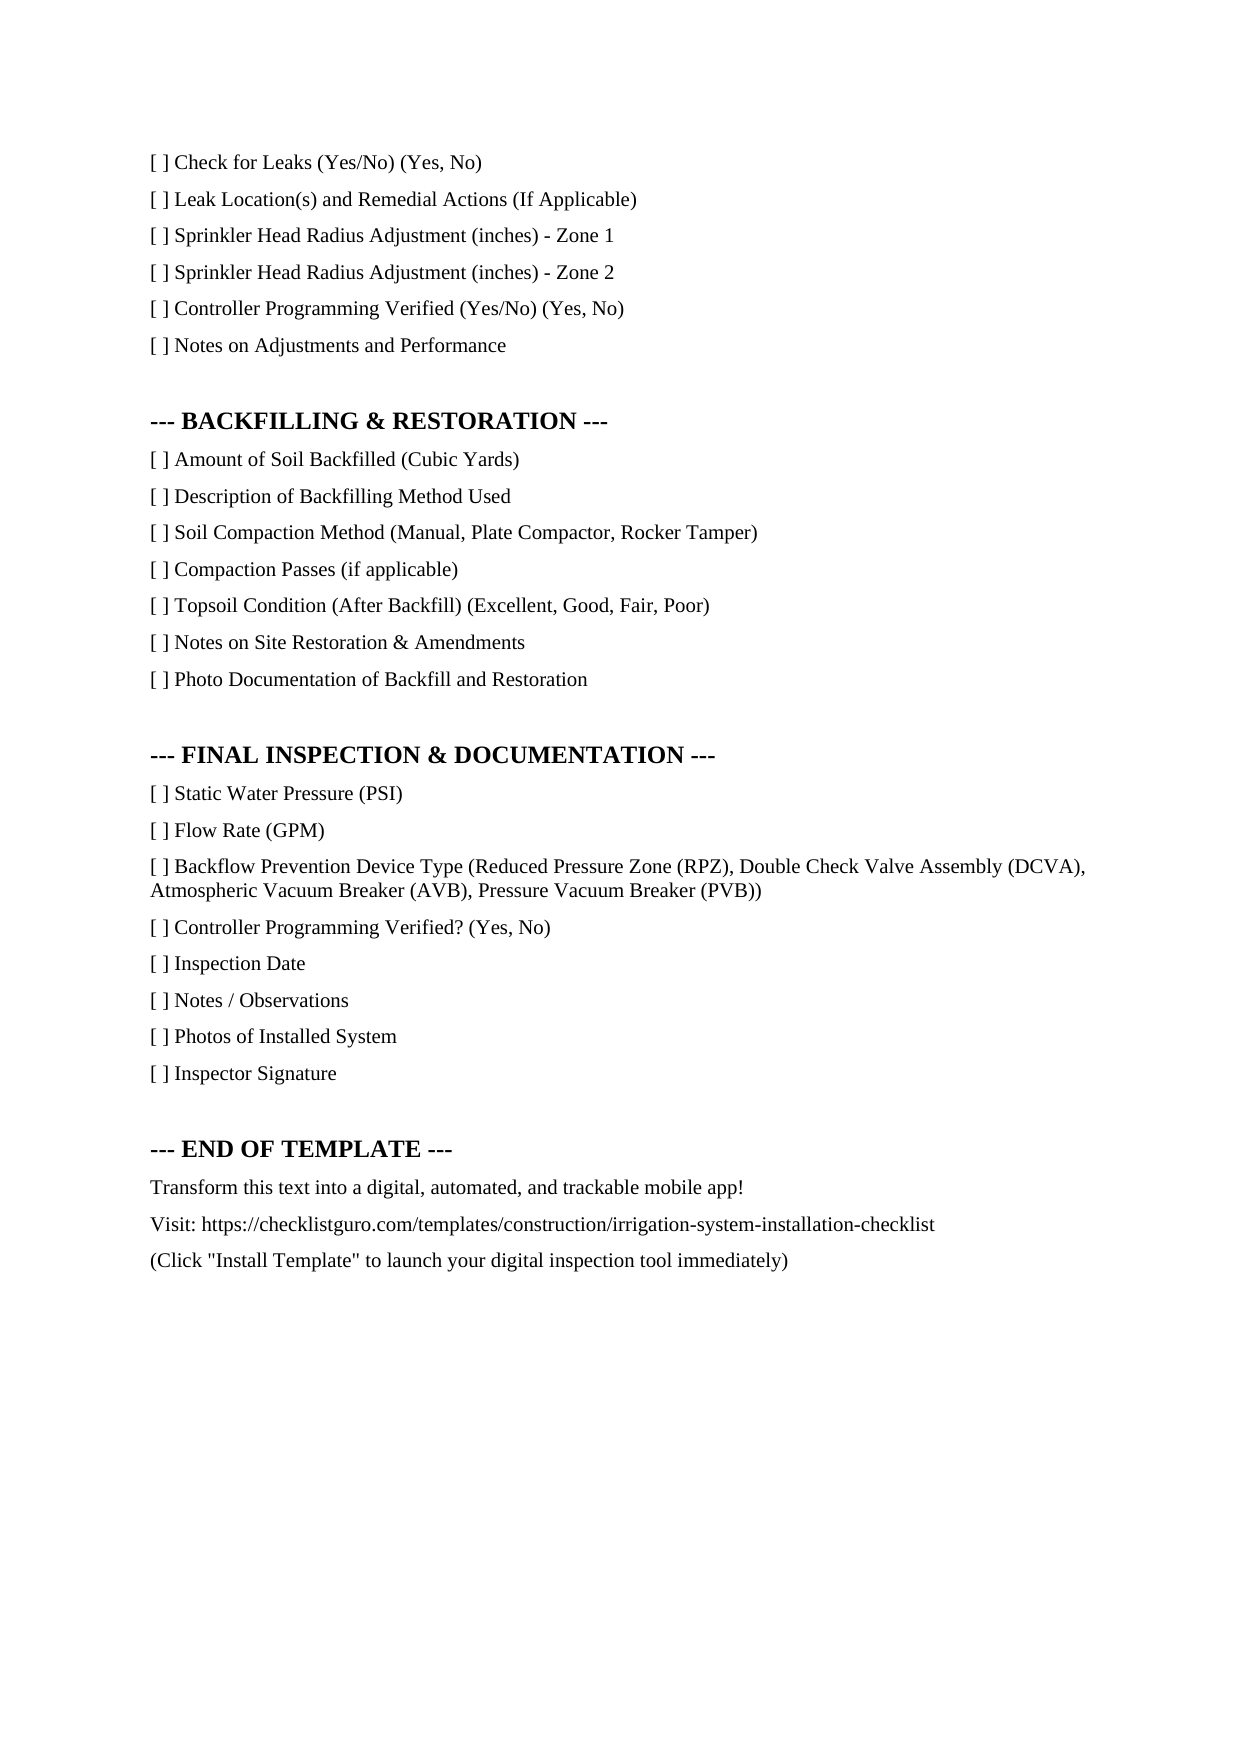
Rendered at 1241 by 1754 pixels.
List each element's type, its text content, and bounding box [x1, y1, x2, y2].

text [ ] Notes / Observations [150, 988, 1090, 1012]
text [ ] Notes on Site Restoration & Amendments [150, 630, 1090, 654]
text [ ] Description of Backfilling Method Used [150, 484, 1090, 508]
text --- BACKFILLING & RESTORATION --- [150, 406, 1090, 435]
text [ ] Flow Rate (GPM) [150, 817, 1090, 842]
text [ ] Photo Documentation of Backfill and Restoration [150, 667, 1090, 691]
text [ ] Controller Programming Verified (Yes/No) (Yes, No) [150, 296, 1090, 320]
text [ ] Static Water Pressure (PSI) [150, 781, 1090, 805]
text [ ] Notes on Adjustments and Performance [150, 333, 1090, 357]
text [ ] Controller Programming Verified? (Yes, No) [150, 915, 1090, 939]
text [ ] Backflow Prevention Device Type (Reduced Pressure Zone (RPZ), Double Check Valve Assembly (DCVA), Atmospheric Vacuum Breaker (AVB), Pressure Vacuum Breaker (PVB)) [150, 854, 1090, 902]
text [ ] Inspection Date [150, 951, 1090, 975]
text [ ] Inspector Signature [150, 1061, 1090, 1085]
text Transform this text into a digital, automated, and trackable mobile app! [150, 1175, 1090, 1199]
text [ ] Soil Compaction Method (Manual, Plate Compactor, Rocker Tamper) [150, 520, 1090, 544]
text --- FINAL INSPECTION & DOCUMENTATION --- [150, 740, 1090, 768]
text (Click "Install Template" to launch your digital inspection tool immediately) [150, 1248, 1090, 1272]
text --- END OF TEMPLATE --- [150, 1134, 1090, 1163]
text [ ] Check for Leaks (Yes/No) (Yes, No) [150, 150, 1090, 174]
text [ ] Topsoil Condition (After Backfill) (Excellent, Good, Fair, Poor) [150, 593, 1090, 617]
text [ ] Photos of Installed System [150, 1024, 1090, 1048]
text [ ] Compaction Passes (if applicable) [150, 557, 1090, 581]
text [ ] Sprinkler Head Radius Adjustment (inches) - Zone 2 [150, 260, 1090, 284]
text [ ] Leak Location(s) and Remedial Actions (If Applicable) [150, 187, 1090, 211]
text Visit: https://checklistguro.com/templates/construction/irrigation-system-installation-checklist [150, 1212, 1090, 1236]
text [ ] Sprinkler Head Radius Adjustment (inches) - Zone 1 [150, 223, 1090, 247]
text [ ] Amount of Soil Backfilled (Cubic Yards) [150, 447, 1090, 471]
